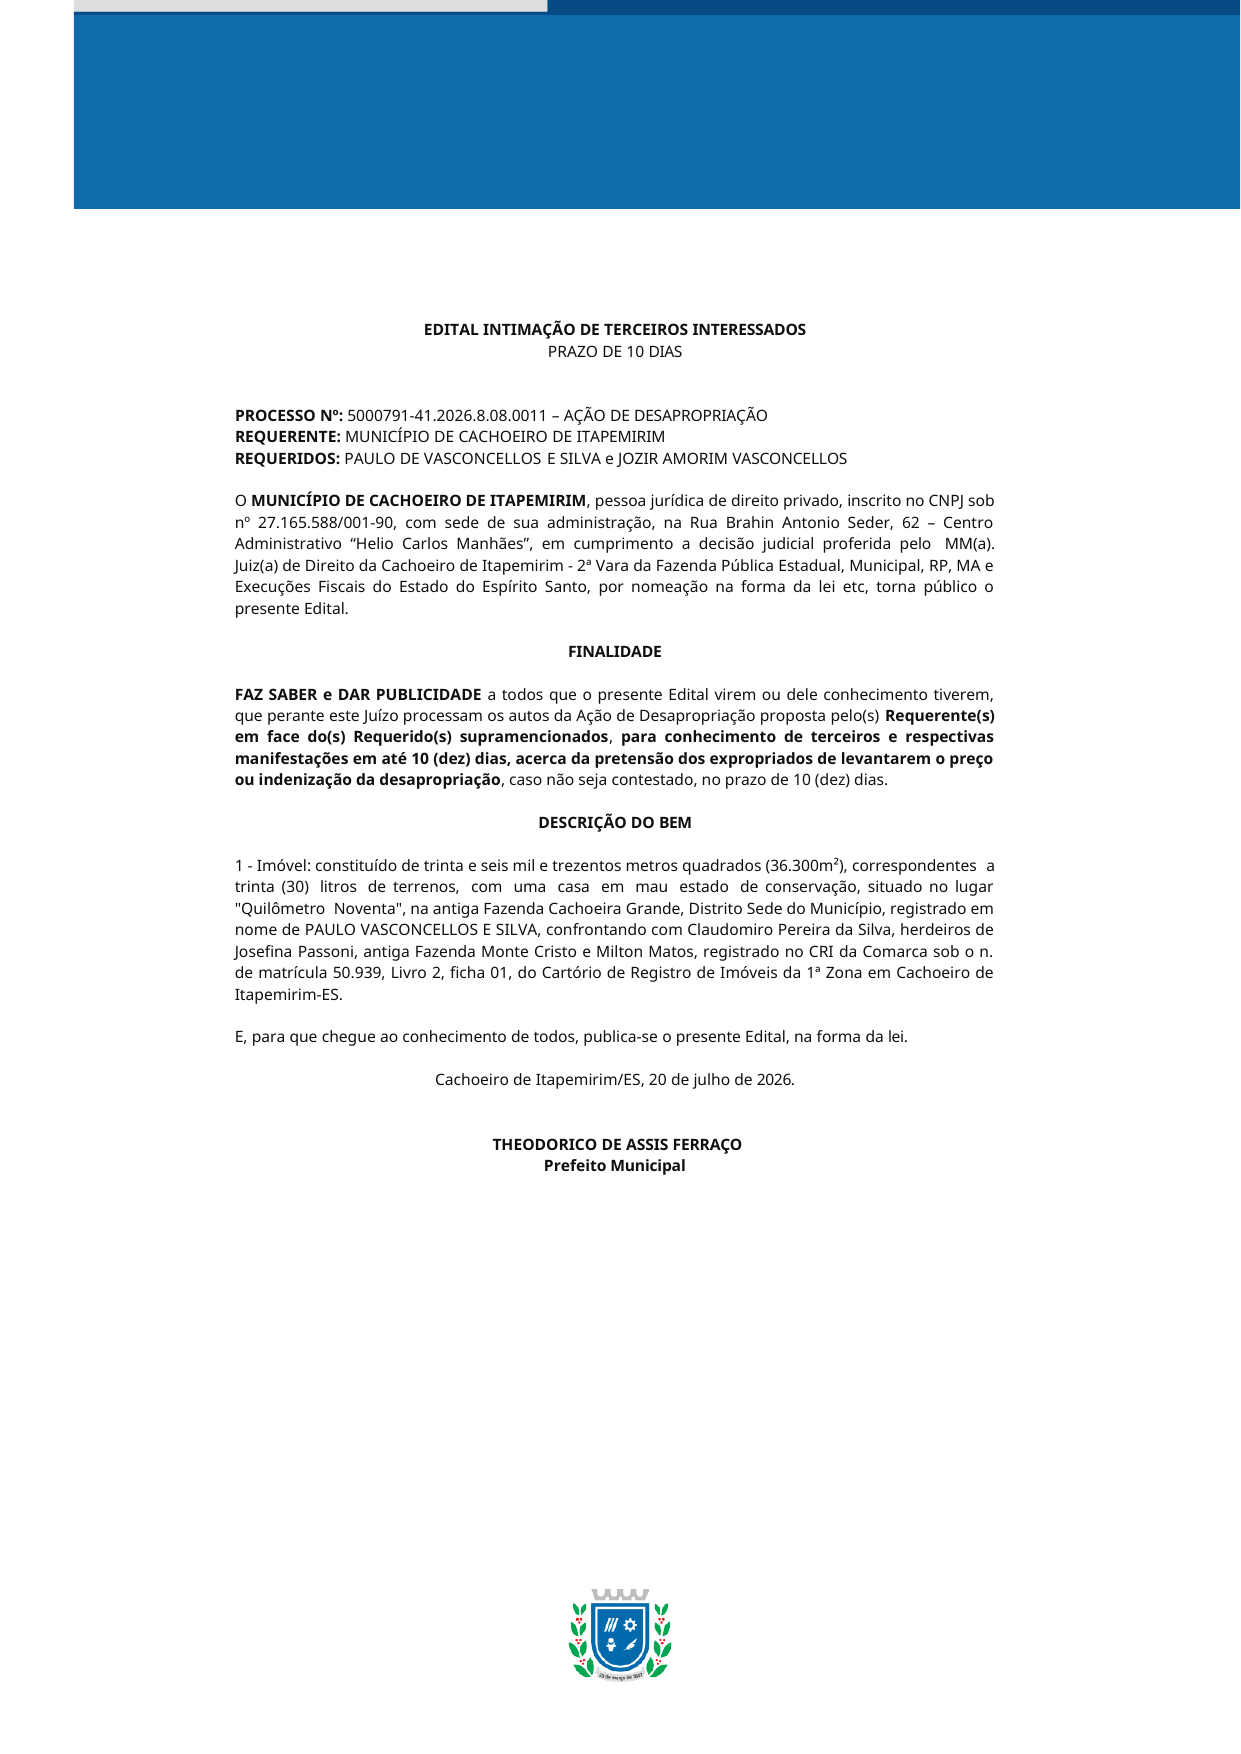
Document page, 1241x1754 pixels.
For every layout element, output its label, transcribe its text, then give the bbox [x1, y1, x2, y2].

text EDITAL INTIMAÇÃO DE TERCEIROS INTERESSADOS [219, 319, 1011, 340]
text FINALIDADE [219, 641, 1011, 662]
text REQUERIDOS: PAULO DE VASCONCELLOS E SILVA e JOZIR AMORIM VASCONCELLOS [234, 447, 1240, 469]
text PROCESSO Nº: 5000791-41.2026.8.08.0011 – AÇÃO DE DESAPROPRIAÇÃO [235, 404, 1240, 426]
text FAZ SABER e DAR PUBLICIDADE a todos que o presente Edital virem ou dele conhecimento tiverem, que perante este Juízo processam os autos da Ação de Desapropriação proposta pelo(s) Requerente(s) em face do(s) Requerido(s) supramencionados, para conhecimento de terceiros e respectivas manifestações em até 10 (dez) dias, acerca da pretensão dos expropriados de levantarem o preço ou indenização da desapropriação, caso não seja contestado, no prazo de 10 (dez) dias. [234, 683, 995, 790]
text REQUERENTE: MUNICÍPIO DE CACHOEIRO DE ITAPEMIRIM [235, 426, 1240, 447]
text PRAZO DE 10 DIAS [219, 340, 1011, 362]
text Prefeito Municipal [219, 1155, 1011, 1176]
text E, para que chegue ao conhecimento de todos, publica-se o presente Edital, na forma da lei. [234, 1026, 1240, 1047]
text Cachoeiro de Itapemirim/ES, 20 de julho de 2026. [219, 1069, 1011, 1090]
picture [73, 0, 1241, 209]
text THEODORICO DE ASSIS FERRAÇO [219, 1133, 1016, 1154]
text DESCRIÇÃO DO BEM [219, 812, 1011, 833]
picture [568, 1589, 672, 1682]
text 1 - Imóvel: constituído de trinta e seis mil e trezentos metros quadrados (36.300m²), correspondentes a trinta (30) litros de terrenos, com uma casa em mau estado de conservação, situado no lugar "Quilômetro Noventa", na antiga Fazenda Cachoeira Grande, Distrito Sede do Município, registrado em nome de PAULO VASCONCELLOS E SILVA, confrontando com Claudomiro Pereira da Silva, herdeiros de Josefina Passoni, antiga Fazenda Monte Cristo e Milton Matos, registrado no CRI da Comarca sob o n. de matrícula 50.939, Livro 2, ficha 01, do Cartório de Registro de Imóveis da 1ª Zona em Cachoeiro de Itapemirim-ES. [234, 854, 995, 1004]
text O MUNICÍPIO DE CACHOEIRO DE ITAPEMIRIM, pessoa jurídica de direito privado, inscrito no CNPJ sob nº 27.165.588/001-90, com sede de sua administração, na Rua Brahin Antonio Seder, 62 – Centro Administrativo “Helio Carlos Manhães”, em cumprimento a decisão judicial proferida pelo MM(a). Juiz(a) de Direito da Cachoeiro de Itapemirim - 2ª Vara da Fazenda Pública Estadual, Municipal, RP, MA e Execuções Fiscais do Estado do Espírito Santo, por nomeação na forma da lei etc, torna público o presente Edital. [234, 490, 995, 619]
